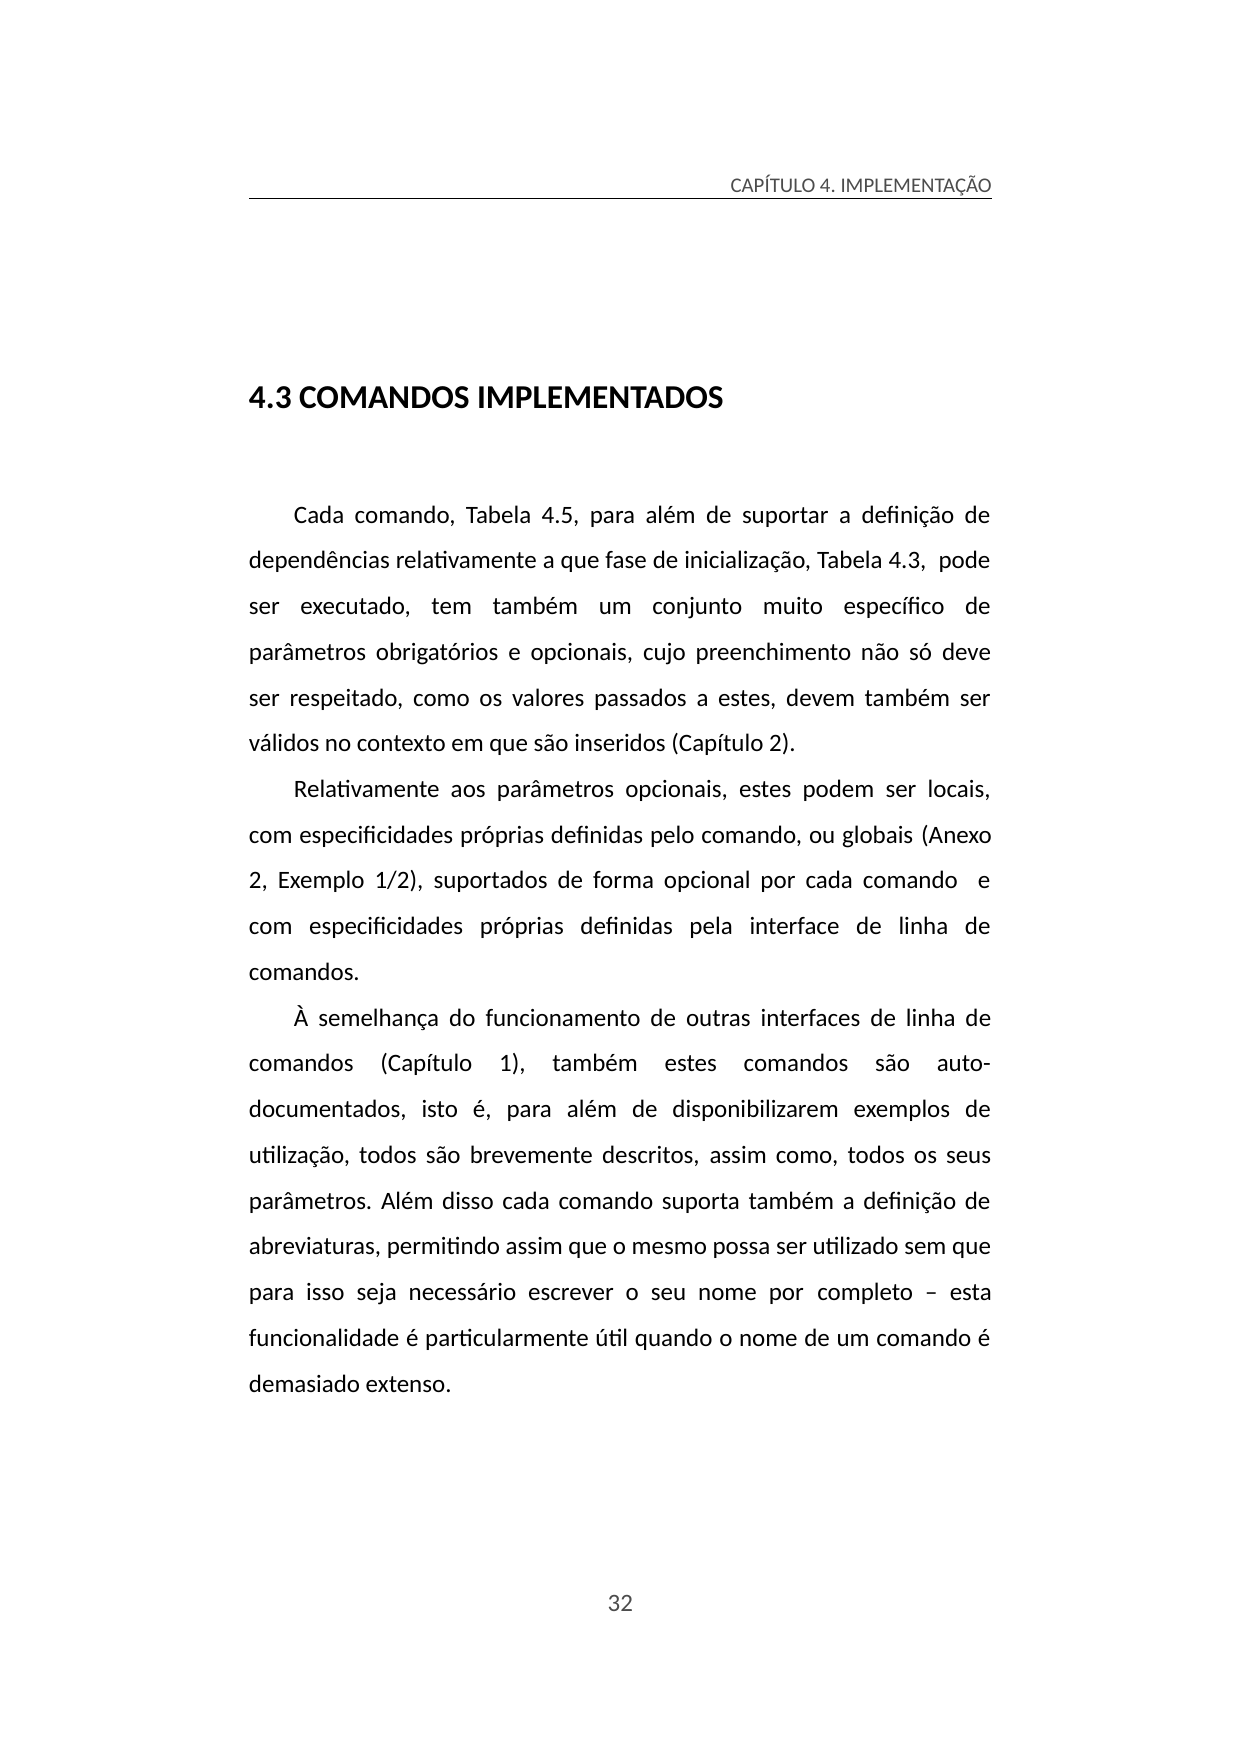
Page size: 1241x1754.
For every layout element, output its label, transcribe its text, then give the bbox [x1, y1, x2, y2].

text Relativamente aos parâmetros opcionais, estes podem ser locais, com especificidades próprias definidas pelo comando, ou globais (Anexo 2, Exemplo 1/2), suportados de forma opcional por cada comando e com especificidades próprias definidas pela interface de linha de comandos. [249, 773, 992, 987]
subtitle 4.3 Comandos implementados [249, 376, 992, 417]
text À semelhança do funcionamento de outras interfaces de linha de comandos (Capítulo 1), também estes comandos são auto-documentados, isto é, para além de disponibilizarem exemplos de utilização, todos são brevemente descritos, assim como, todos os seus parâmetros. Além disso cada comando suporta também a definição de abreviaturas, permitindo assim que o mesmo possa ser utilizado sem que para isso seja necessário escrever o seu nome por completo – esta funcionalidade é particularmente útil quando o nome de um comando é demasiado extenso. [249, 1002, 992, 1398]
text Cada comando, Tabela 4.5, para além de suportar a definição de dependências relativamente a que fase de inicialização, Tabela 4.3, pode ser executado, tem também um conjunto muito específico de parâmetros obrigatórios e opcionais, cujo preenchimento não só deve ser respeitado, como os valores passados a estes, devem também ser válidos no contexto em que são inseridos (Capítulo 2). [249, 499, 992, 758]
